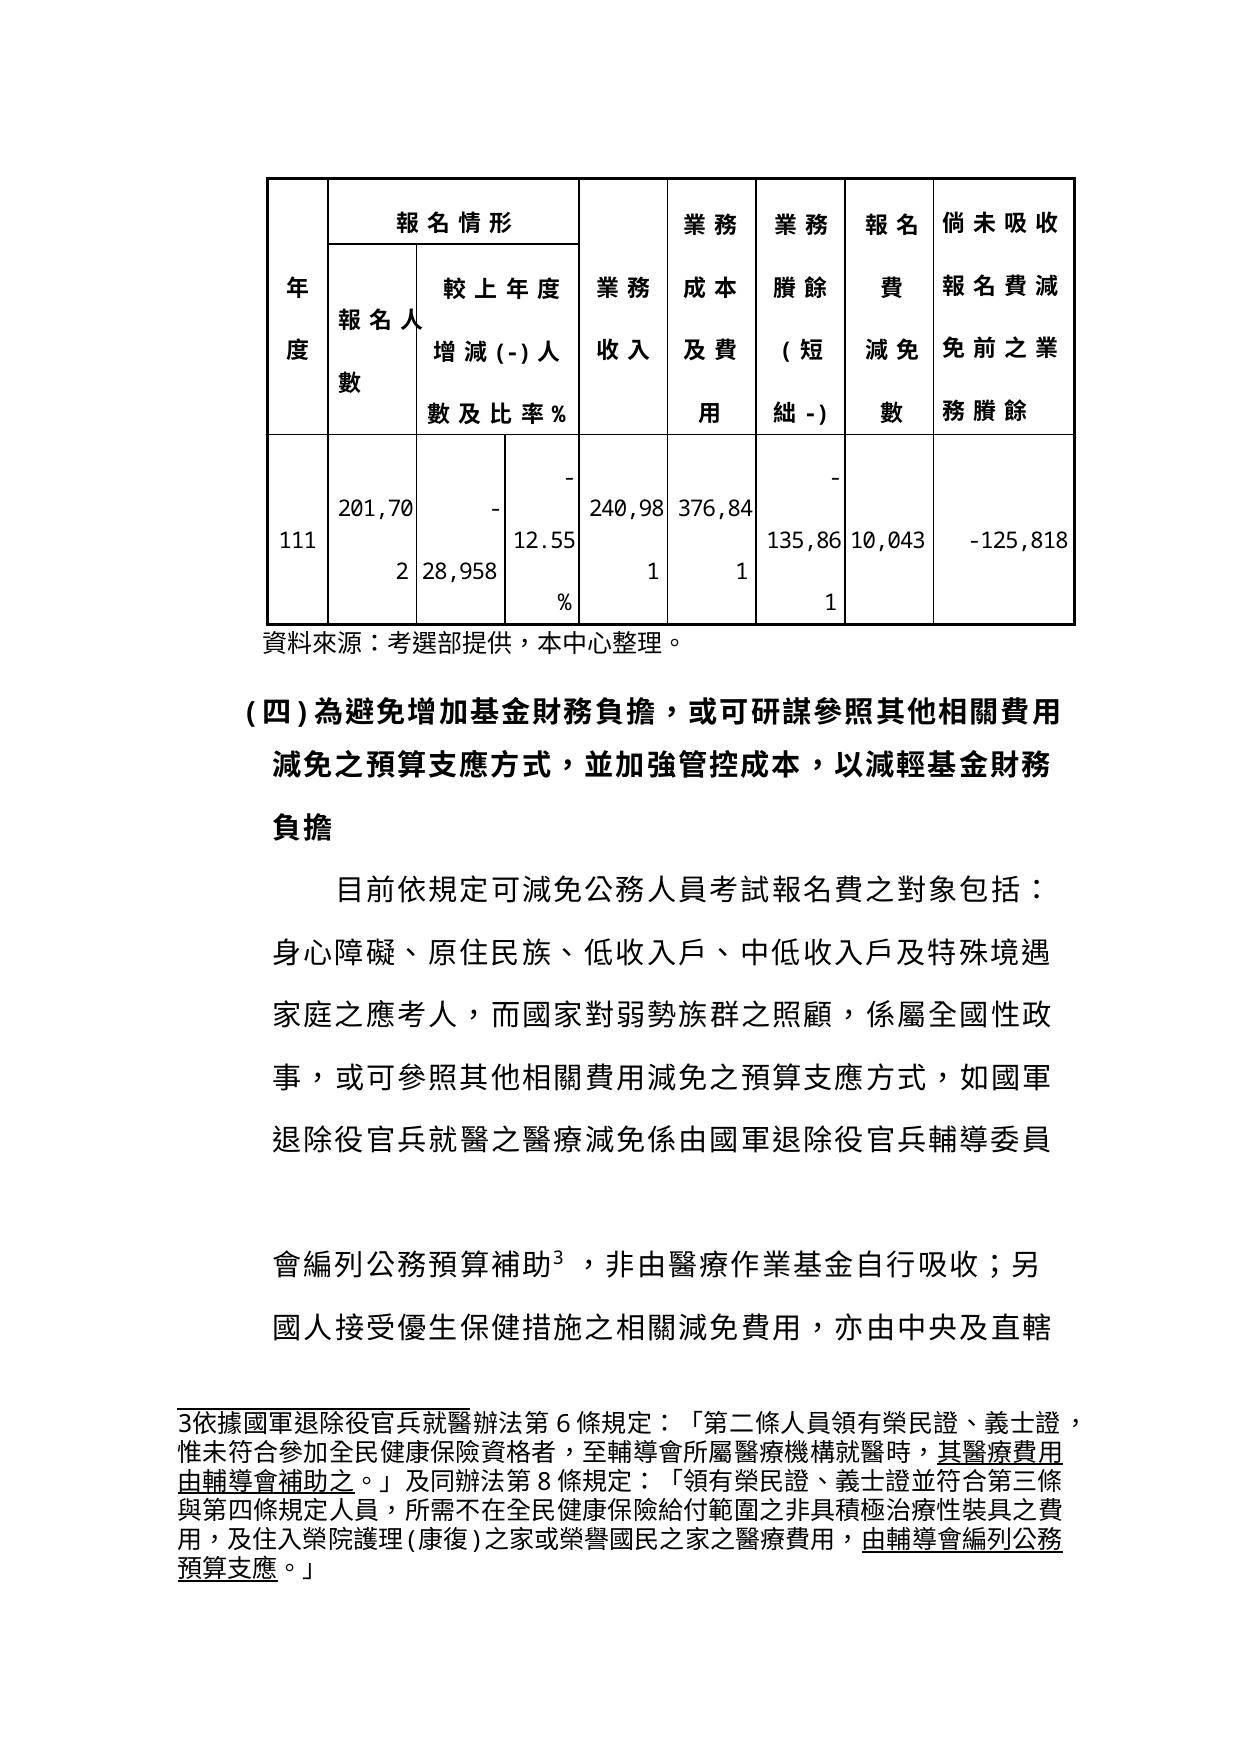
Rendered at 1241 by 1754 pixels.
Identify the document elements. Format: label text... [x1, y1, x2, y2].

text 資料來源：考選部提供，本中心整理。 [262, 626, 1068, 659]
table_header 業務 收入 [580, 180, 667, 433]
table_cell 111 [269, 435, 327, 622]
table_cell 10,043 [846, 435, 933, 622]
text 依據國軍退除役官兵就醫辦法第6條規定：「第二條人員領有榮民證、義士證，惟未符合參加全民健康保險資格者，至輔導會所屬醫療機構就醫時，其醫療費用由輔導會補助之。」及同辦法第8條規定：「領有榮民證、義士證並符合第三條與第四條規定人員，所需不在全民健康保險給付範圍之非具積極治療性裝具之費用，及住入榮院護理(康復)之家或榮譽國民之家之醫療費用，由輔導會編列公務預算支應。」 [177, 1409, 1063, 1584]
table_cell -12.55% [506, 435, 578, 622]
table_header 業務賸餘(短絀-) [757, 180, 844, 433]
text 目前依規定可減免公務人員考試報名費之對象包括：身心障礙、原住民族、低收入戶、中低收入戶及特殊境遇家庭之應考人，而國家對弱勢族群之照顧，係屬全國性政事，或可參照其他相關費用減免之預算支應方式，如國軍退除役官兵就醫之醫療減免係由國軍退除役官兵輔導委員會編列公務預算補助，非由醫療作業基金自行吸收；另國人接受優生保健措施之相關減免費用，亦由中央及直轄市主管機關編列年度預算支應，並宜研謀加強管控成本。 [266, 846, 1063, 1346]
text (四)為避免增加基金財務負擔，或可研謀參照其他相關費用減免之預算支應方式，並加強管控成本，以減輕基金財務負擔 [236, 659, 1063, 846]
table_cell 報名人數 [329, 245, 416, 433]
table_cell -28,958 [417, 435, 504, 622]
table_header 年度 [269, 180, 327, 433]
table_cell 201,702 [329, 435, 416, 622]
table_cell 240,981 [580, 435, 667, 622]
table_cell -135,861 [757, 435, 844, 622]
table_header 報名費 減免數 [846, 180, 933, 433]
table_cell 較上年度增減(-)人數及比率% [417, 245, 578, 433]
table_cell 376,841 [668, 435, 755, 622]
table_header 報名情形 [329, 180, 578, 243]
table_header 業務成本及費用 [668, 180, 755, 433]
table_header 倘未吸收報名費減免前之業務賸餘(短絀-) [934, 180, 1073, 433]
table_cell -125,818 [934, 435, 1073, 622]
